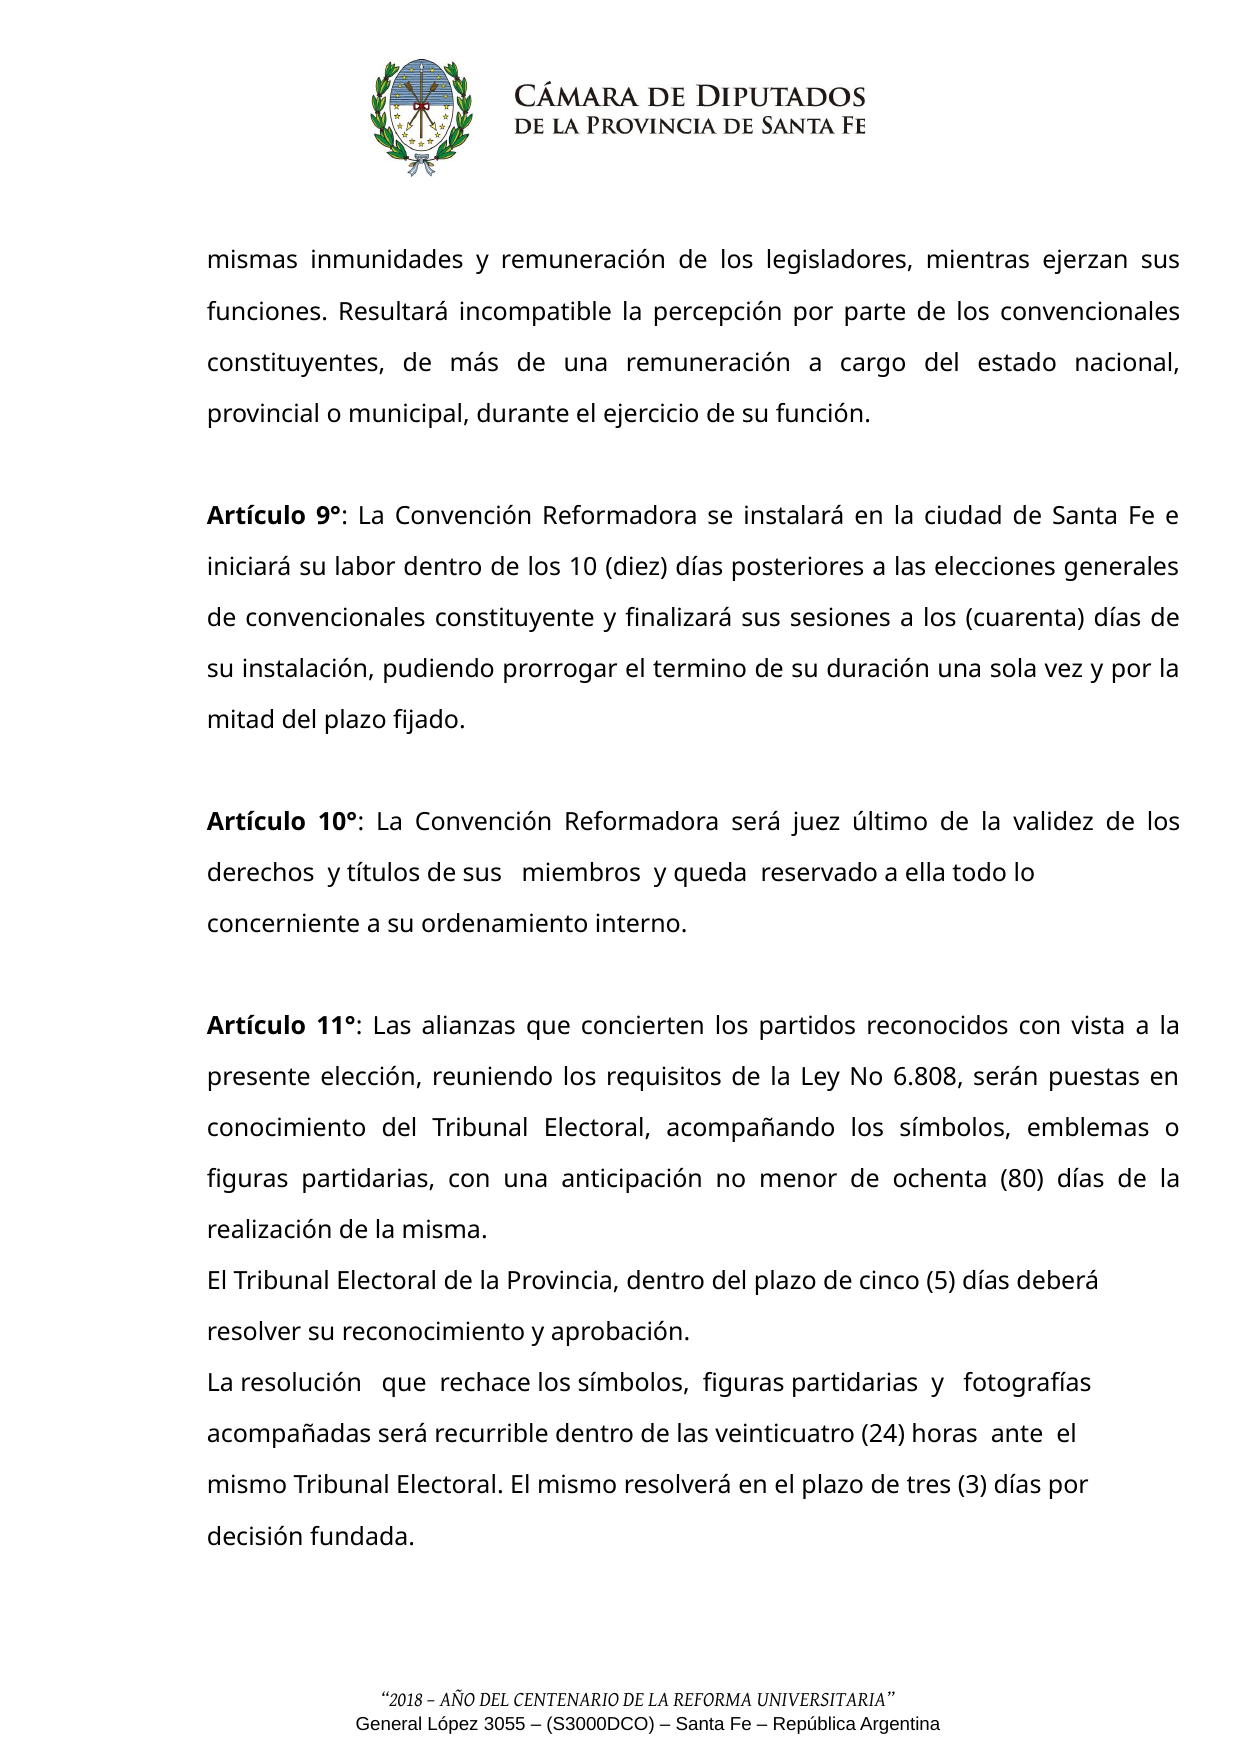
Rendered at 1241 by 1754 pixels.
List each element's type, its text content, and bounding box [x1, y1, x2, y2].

text resolver su reconocimiento y aprobación. [207, 1314, 1181, 1348]
text acompañadas será recurrible dentro de las veinticuatro (24) horas ante el [207, 1416, 1181, 1450]
text Artículo 9°: La Convención Reformadora se instalará en la ciudad de Santa Fe e iniciará su labor dentro de los 10 (diez) días posteriores a las elecciones generales de convencionales constituyente y finalizará sus sesiones a los (cuarenta) días de su instalación, pudiendo prorrogar el termino de su duración una sola vez y por la mitad del plazo fijado. [207, 497, 1181, 736]
text Artículo 10°: La Convención Reformadora será juez último de la validez de los derechos y títulos de sus miembros y queda reservado a ella todo lo [207, 804, 1181, 889]
text El Tribunal Electoral de la Provincia, dentro del plazo de cinco (5) días deberá [207, 1263, 1181, 1297]
text Artículo 11°: Las alianzas que concierten los partidos reconocidos con vista a la presente elección, reuniendo los requisitos de la Ley No 6.808, serán puestas en conocimiento del Tribunal Electoral, acompañando los símbolos, emblemas o figuras partidarias, con una anticipación no menor de ochenta (80) días de la realización de la misma. [207, 1008, 1181, 1246]
text mismas inmunidades y remuneración de los legisladores, mientras ejerzan sus funciones. Resultará incompatible la percepción por parte de los convencionales constituyentes, de más de una remuneración a cargo del estado nacional, provincial o municipal, durante el ejercicio de su función. [207, 242, 1181, 429]
picture [370, 59, 866, 181]
text mismo Tribunal Electoral. El mismo resolverá en el plazo de tres (3) días por [207, 1467, 1181, 1501]
text decisión fundada. [207, 1518, 1181, 1552]
text La resolución que rechace los símbolos, figuras partidarias y fotografías [207, 1365, 1181, 1399]
text concerniente a su ordenamiento interno. [207, 906, 1181, 940]
